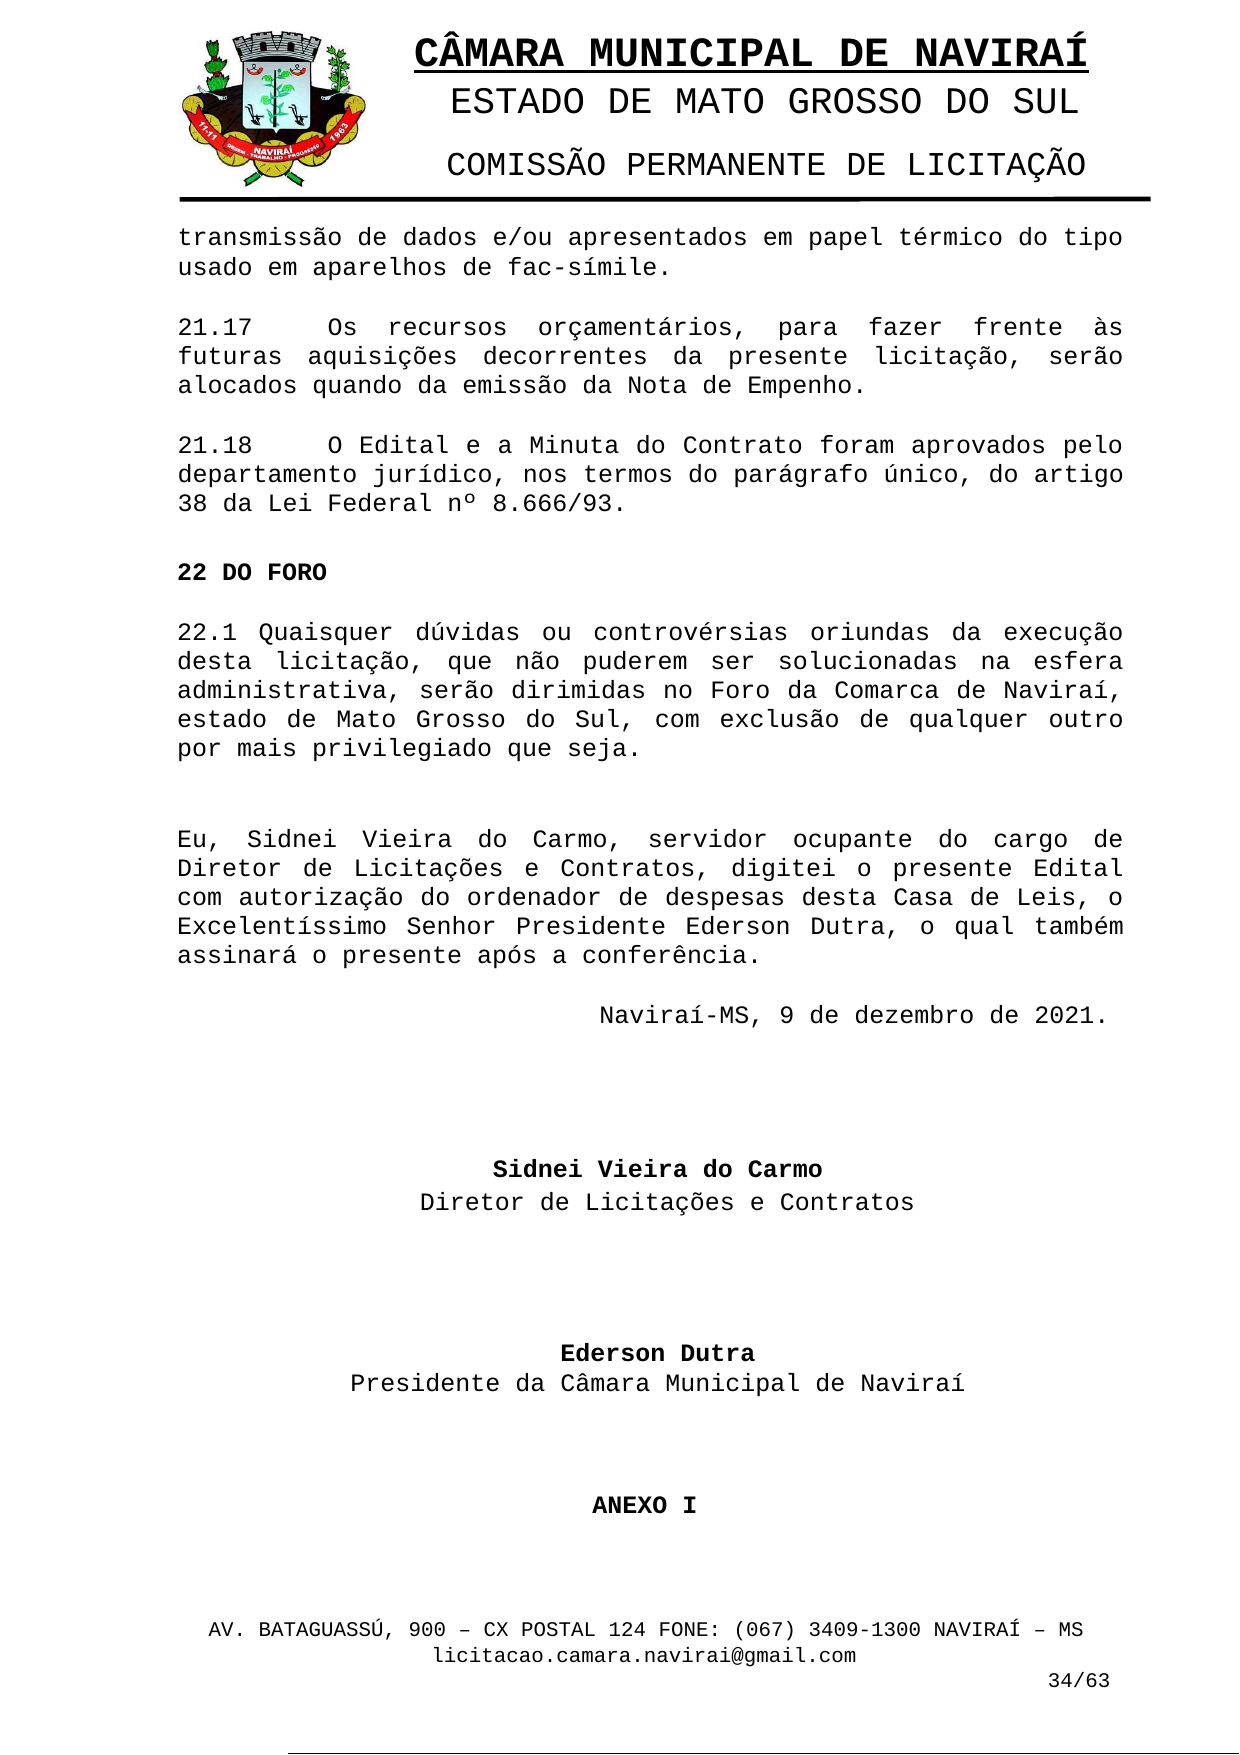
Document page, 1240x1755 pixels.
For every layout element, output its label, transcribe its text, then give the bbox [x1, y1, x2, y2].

text Diretor de Licitações e Contratos [177, 1190, 1137, 1218]
subtitle 22 DO FORO [177, 559, 1124, 587]
text 22.1 Quaisquer dúvidas ou controvérsias oriundas da execução desta licitação, que não puderem ser solucionadas na esfera administrativa, serão dirimidas no Foro da Comarca de Naviraí, estado de Mato Grosso do Sul, com exclusão de qualquer outro por mais privilegiado que seja. [177, 619, 1124, 764]
text Sidnei Vieira do Carmo [193, 1156, 1137, 1185]
list Os recursos orçamentários, para fazer frente às futuras aquisições decorrentes da presente licitação, serão alocados quando da emissão da Nota de Empenho. [177, 314, 1124, 401]
text Eu, Sidnei Vieira do Carmo, servidor ocupante do cargo de Diretor de Licitações e Contratos, digitei o presente Edital com autorização do ordenador de despesas desta Casa de Leis, o Excelentíssimo Senhor Presidente Ederson Dutra, o qual também assinará o presente após a conferência. [177, 826, 1124, 971]
text Presidente da Câmara Municipal de Naviraí [193, 1371, 1137, 1399]
text Naviraí-MS, 9 de dezembro de 2021. [177, 1003, 1124, 1031]
list transmissão de dados e/ou apresentados em papel térmico do tipo usado em aparelhos de fac-símile. [177, 225, 1124, 282]
text ANEXO I [193, 1492, 1111, 1521]
list O Edital e a Minuta do Contrato foram aprovados pelo departamento jurídico, nos termos do parágrafo único, do artigo 38 da Lei Federal nº 8.666/93. [177, 432, 1124, 519]
subtitle Ederson Dutra [193, 1341, 1137, 1369]
